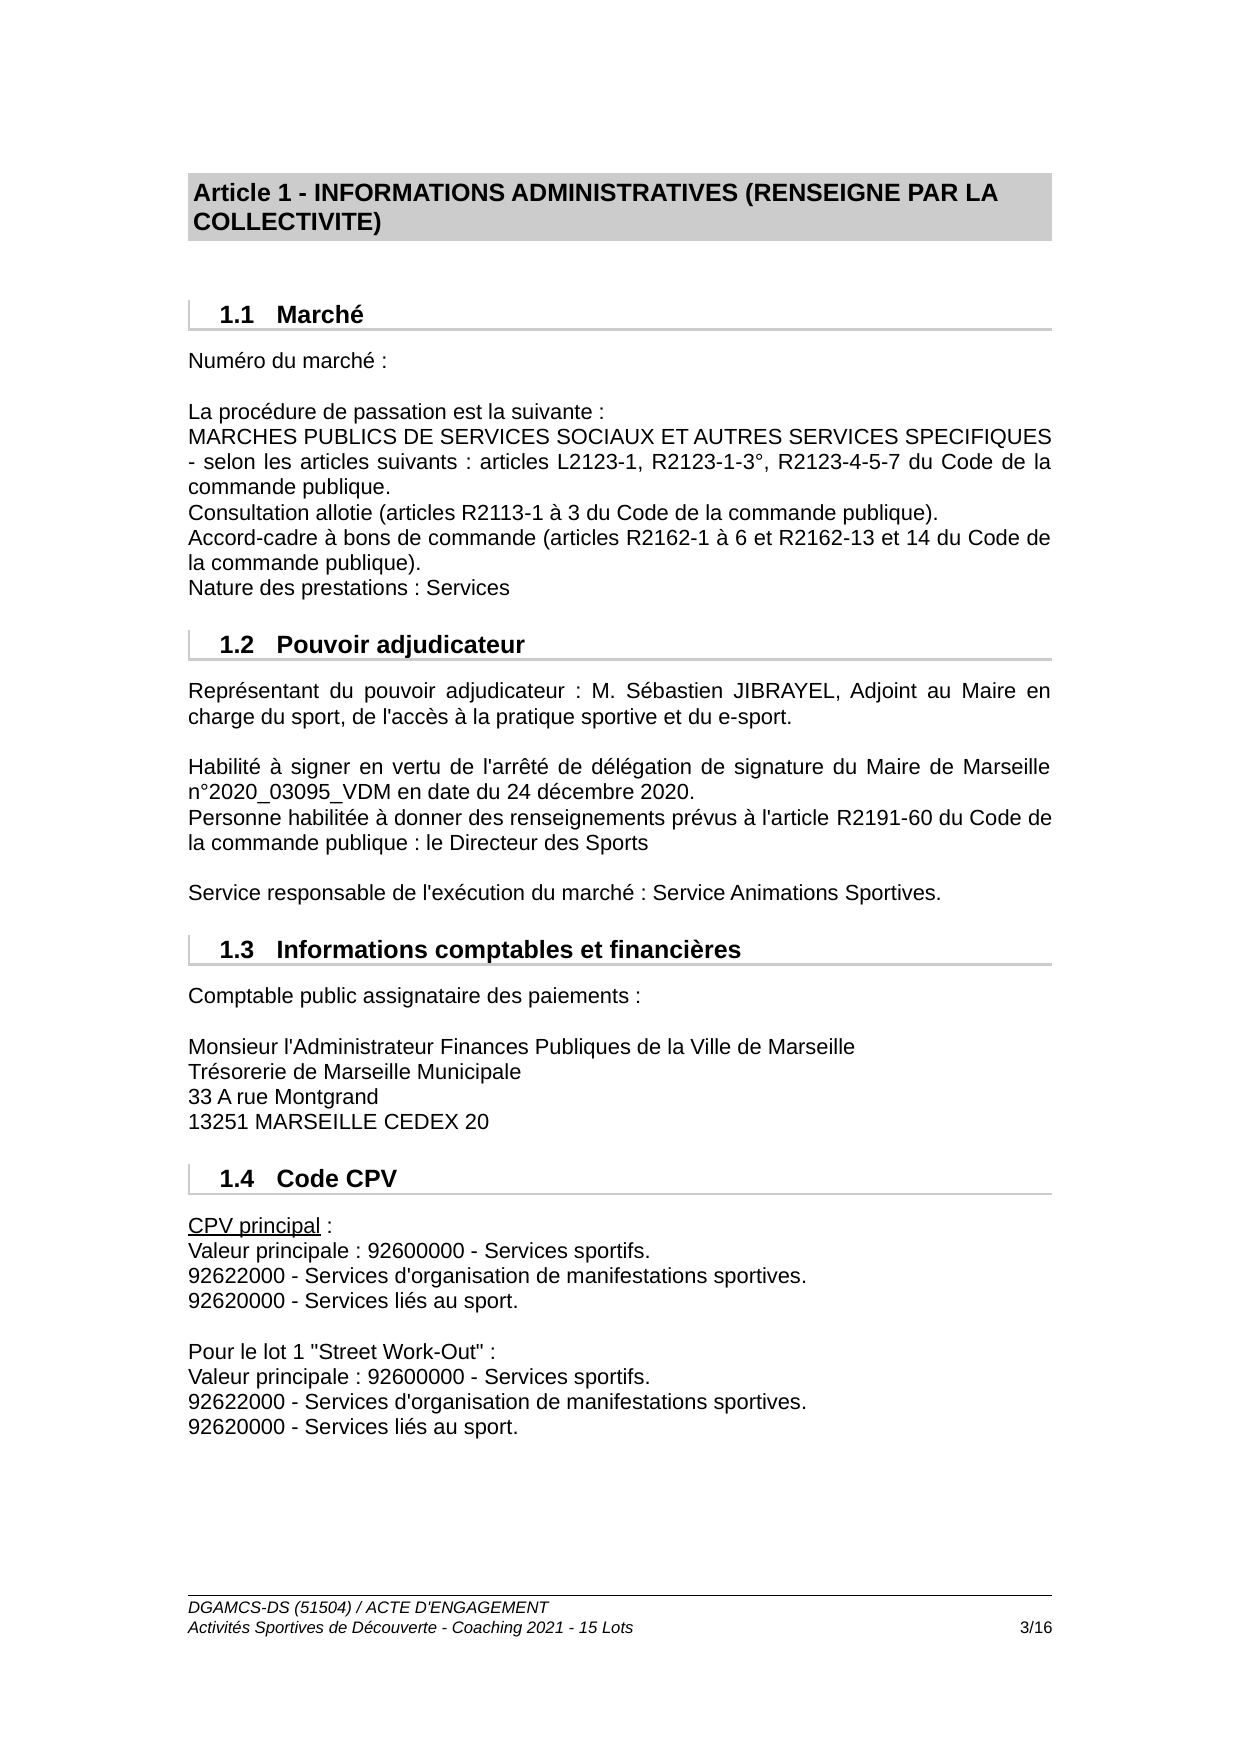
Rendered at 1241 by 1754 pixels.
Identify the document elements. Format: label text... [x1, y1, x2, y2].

text Consultation allotie (articles R2113-1 à 3 du Code de la commande publique). [188, 499, 1052, 525]
text Représentant du pouvoir adjudicateur : M. Sébastien JIBRAYEL, Adjoint au Maire en charge du sport, de l'accès à la pratique sportive et du e-sport. [188, 678, 1052, 729]
text 92622000 - Services d'organisation de manifestations sportives. [188, 1263, 1052, 1288]
text 92620000 - Services liés au sport. [188, 1288, 1052, 1313]
text Accord-cadre à bons de commande (articles R2162-1 à 6 et R2162-13 et 14 du Code de la commande publique). [188, 525, 1052, 575]
text 92622000 - Services d'organisation de manifestations sportives. [188, 1389, 1052, 1414]
subtitle Code CPV [190, 1164, 1052, 1193]
text Trésorerie de Marseille Municipale [188, 1059, 1052, 1084]
text Service responsable de l'exécution du marché : Service Animations Sportives. [188, 880, 1052, 905]
text La procédure de passation est la suivante : [188, 399, 1052, 424]
text Nature des prestations : Services [188, 575, 1052, 600]
text Pour le lot 1 "Street Work-Out" : [188, 1338, 1052, 1364]
text Monsieur l'Administrateur Finances Publiques de la Ville de Marseille [188, 1034, 1052, 1059]
text Valeur principale : 92600000 - Services sportifs. [188, 1238, 1052, 1263]
text Habilité à signer en vertu de l'arrêté de délégation de signature du Maire de Marseille n°2020_03095_VDM en date du 24 décembre 2020. [188, 754, 1052, 804]
text Personne habilitée à donner des renseignements prévus à l'article R2191-60 du Code de la commande publique : le Directeur des Sports [188, 804, 1052, 855]
text CPV principal : [188, 1212, 1052, 1238]
subtitle INFORMATIONS ADMINISTRATIVES (RENSEIGNE PAR LA COLLECTIVITE) [190, 175, 1050, 239]
subtitle Informations comptables et financières [190, 935, 1052, 963]
subtitle Pouvoir adjudicateur [190, 630, 1052, 658]
text 92620000 - Services liés au sport. [188, 1414, 1052, 1439]
text 13251 MARSEILLE CEDEX 20 [188, 1109, 1052, 1134]
text Comptable public assignataire des paiements : [188, 983, 1052, 1008]
subtitle Marché [190, 300, 1052, 328]
text Valeur principale : 92600000 - Services sportifs. [188, 1364, 1052, 1389]
text MARCHES PUBLICS DE SERVICES SOCIAUX ET AUTRES SERVICES SPECIFIQUES - selon les articles suivants : articles L2123-1, R2123-1-3°, R2123-4-5-7 du Code de la commande publique. [188, 424, 1052, 499]
text Numéro du marché : [188, 348, 1052, 373]
text 33 A rue Montgrand [188, 1084, 1052, 1109]
